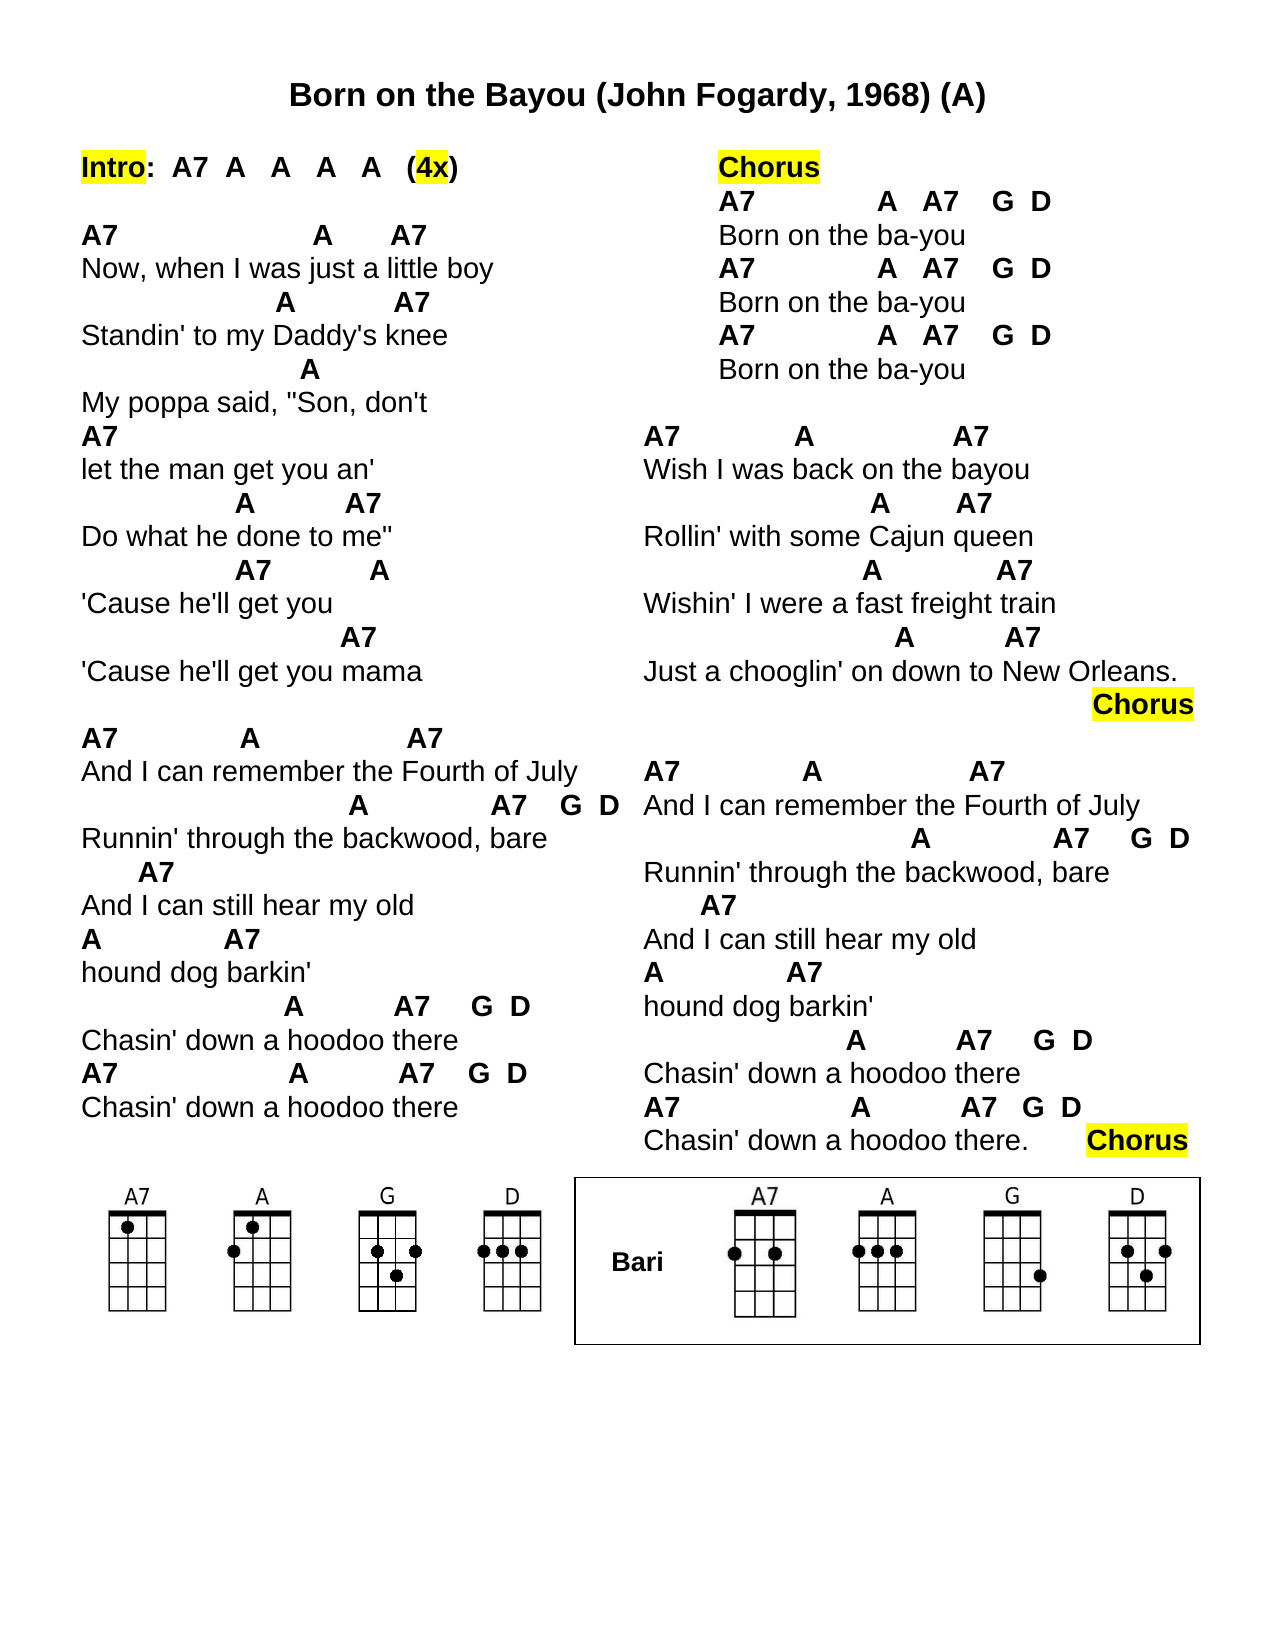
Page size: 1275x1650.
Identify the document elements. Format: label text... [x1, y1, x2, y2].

picture [456, 1183, 569, 1334]
table_cell Bari [576, 1178, 700, 1344]
picture [710, 1183, 815, 1334]
table_cell [1075, 1178, 1199, 1344]
picture [1081, 1183, 1194, 1334]
table_cell [325, 1177, 450, 1344]
table_cell [825, 1178, 950, 1344]
picture [81, 1183, 194, 1334]
table_cell [200, 1177, 325, 1344]
table_header Intro: A7 A A A A (4x) A7 A A7 Now, when I was just a little boy A A7 Standin' to my Daddy's knee A My poppa said, "Son, don't A7 let the man get you an' A A7 Do what he done to me" A7 A 'Cause he'll get you A7 'Cause he'll get you mama A7 A A7 And I can remember the Fourth of July A A7 G D Runnin' through the backwood, bare A7 And I can still hear my old A A7 hound dog barkin' A A7 G D Chasin' down a hoodoo there A7 A A7 G D Chasin' down a hoodoo there [75, 145, 637, 1177]
table_cell [950, 1178, 1075, 1344]
table_header Chorus A7 A A7 G D Born on the ba-you A7 A A7 G D Born on the ba-you A7 A A7 G D Born on the ba-you A7 A A7 Wish I was back on the bayou A A7 Rollin' with some Cajun queen A A7 Wishin' I were a fast freight train A A7 Just a chooglin' on down to New Orleans. Chorus A7 A A7 And I can remember the Fourth of July A A7 G D Runnin' through the backwood, bare A7 And I can still hear my old A A7 hound dog barkin' A A7 G D Chasin' down a hoodoo there A7 A A7 G D Chasin' down a hoodoo there. Chorus [638, 145, 1200, 1177]
table_cell [450, 1177, 574, 1344]
picture [956, 1183, 1069, 1334]
table_cell [700, 1178, 825, 1344]
table_cell [75, 1177, 200, 1344]
picture [206, 1183, 319, 1334]
text Born on the Bayou (John Fogardy, 1968) (A) [75, 75, 1200, 113]
picture [831, 1183, 944, 1334]
picture [331, 1183, 444, 1334]
